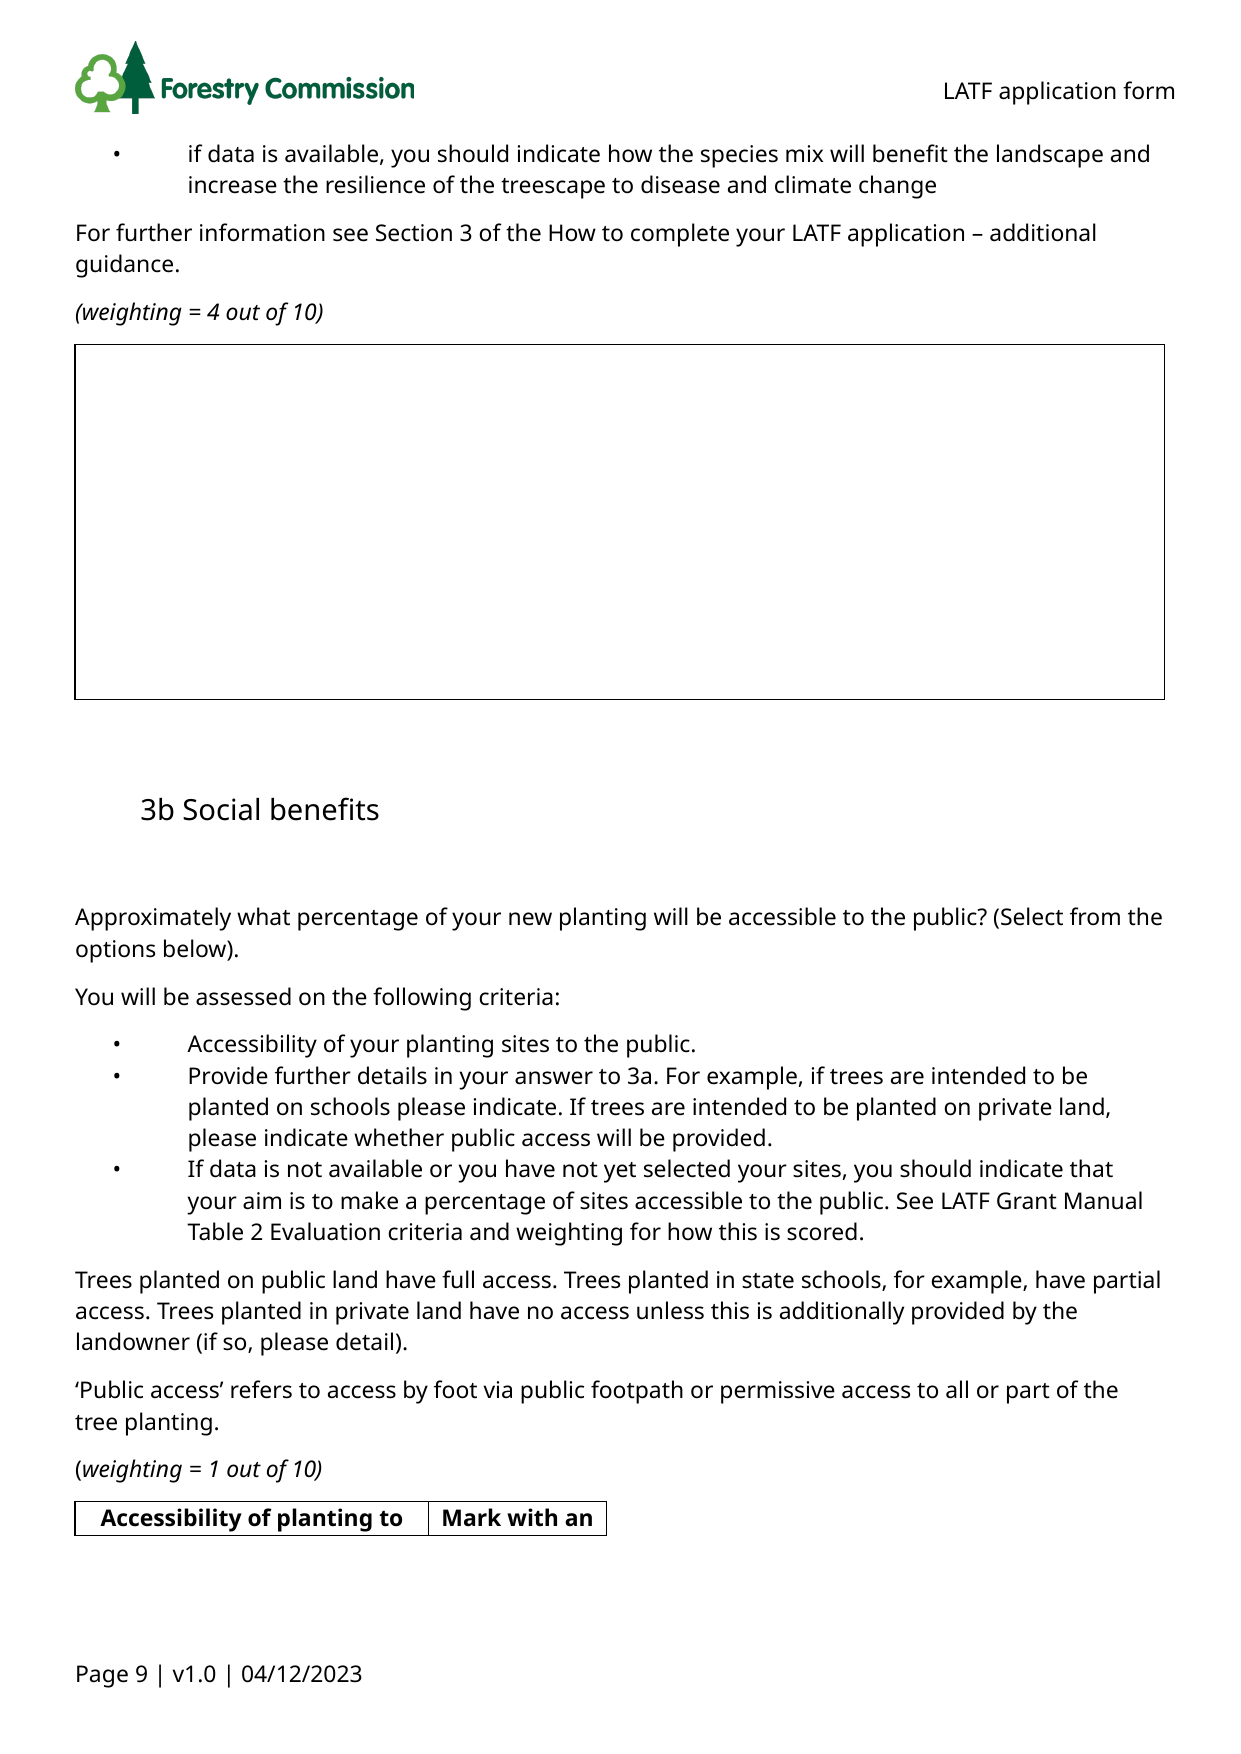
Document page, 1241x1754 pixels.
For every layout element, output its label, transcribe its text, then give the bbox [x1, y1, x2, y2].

table_header Accessibility of planting to [76, 1502, 428, 1535]
text ‘Public access’ refers to access by foot via public footpath or permissive access to all or part of the tree planting. [75, 1374, 1165, 1437]
subtitle 3b Social benefits [76, 726, 1164, 894]
table_header [76, 345, 1164, 698]
text For further information see Section 3 of the How to complete your LATF application – additional guidance. [75, 217, 1165, 279]
list if data is available, you should indicate how the species mix will benefit the landscape and increase the resilience of the treescape to disease and climate change [112, 137, 1165, 200]
text (weighting = 1 out of 10) [75, 1453, 1165, 1484]
list Accessibility of your planting sites to the public. [112, 1028, 1165, 1059]
table_header Mark with an [429, 1502, 606, 1535]
text You will be assessed on the following criteria: [75, 980, 1165, 1012]
text (weighting = 4 out of 10) [75, 296, 1165, 327]
list If data is not available or you have not yet selected your sites, you should indicate that your aim is to make a percentage of sites accessible to the public. See LATF Grant Manual Table 2 Evaluation criteria and weighting for how this is scored. [112, 1153, 1165, 1247]
text Trees planted on public land have full access. Trees planted in state schools, for example, have partial access. Trees planted in private land have no access unless this is additionally provided by the landowner (if so, please detail). [75, 1264, 1165, 1357]
list Provide further details in your answer to 3a. For example, if trees are intended to be planted on schools please indicate. If trees are intended to be planted on private land, please indicate whether public access will be provided. [112, 1059, 1165, 1153]
text Approximately what percentage of your new planting will be accessible to the public? (Select from the options below). [75, 901, 1165, 964]
